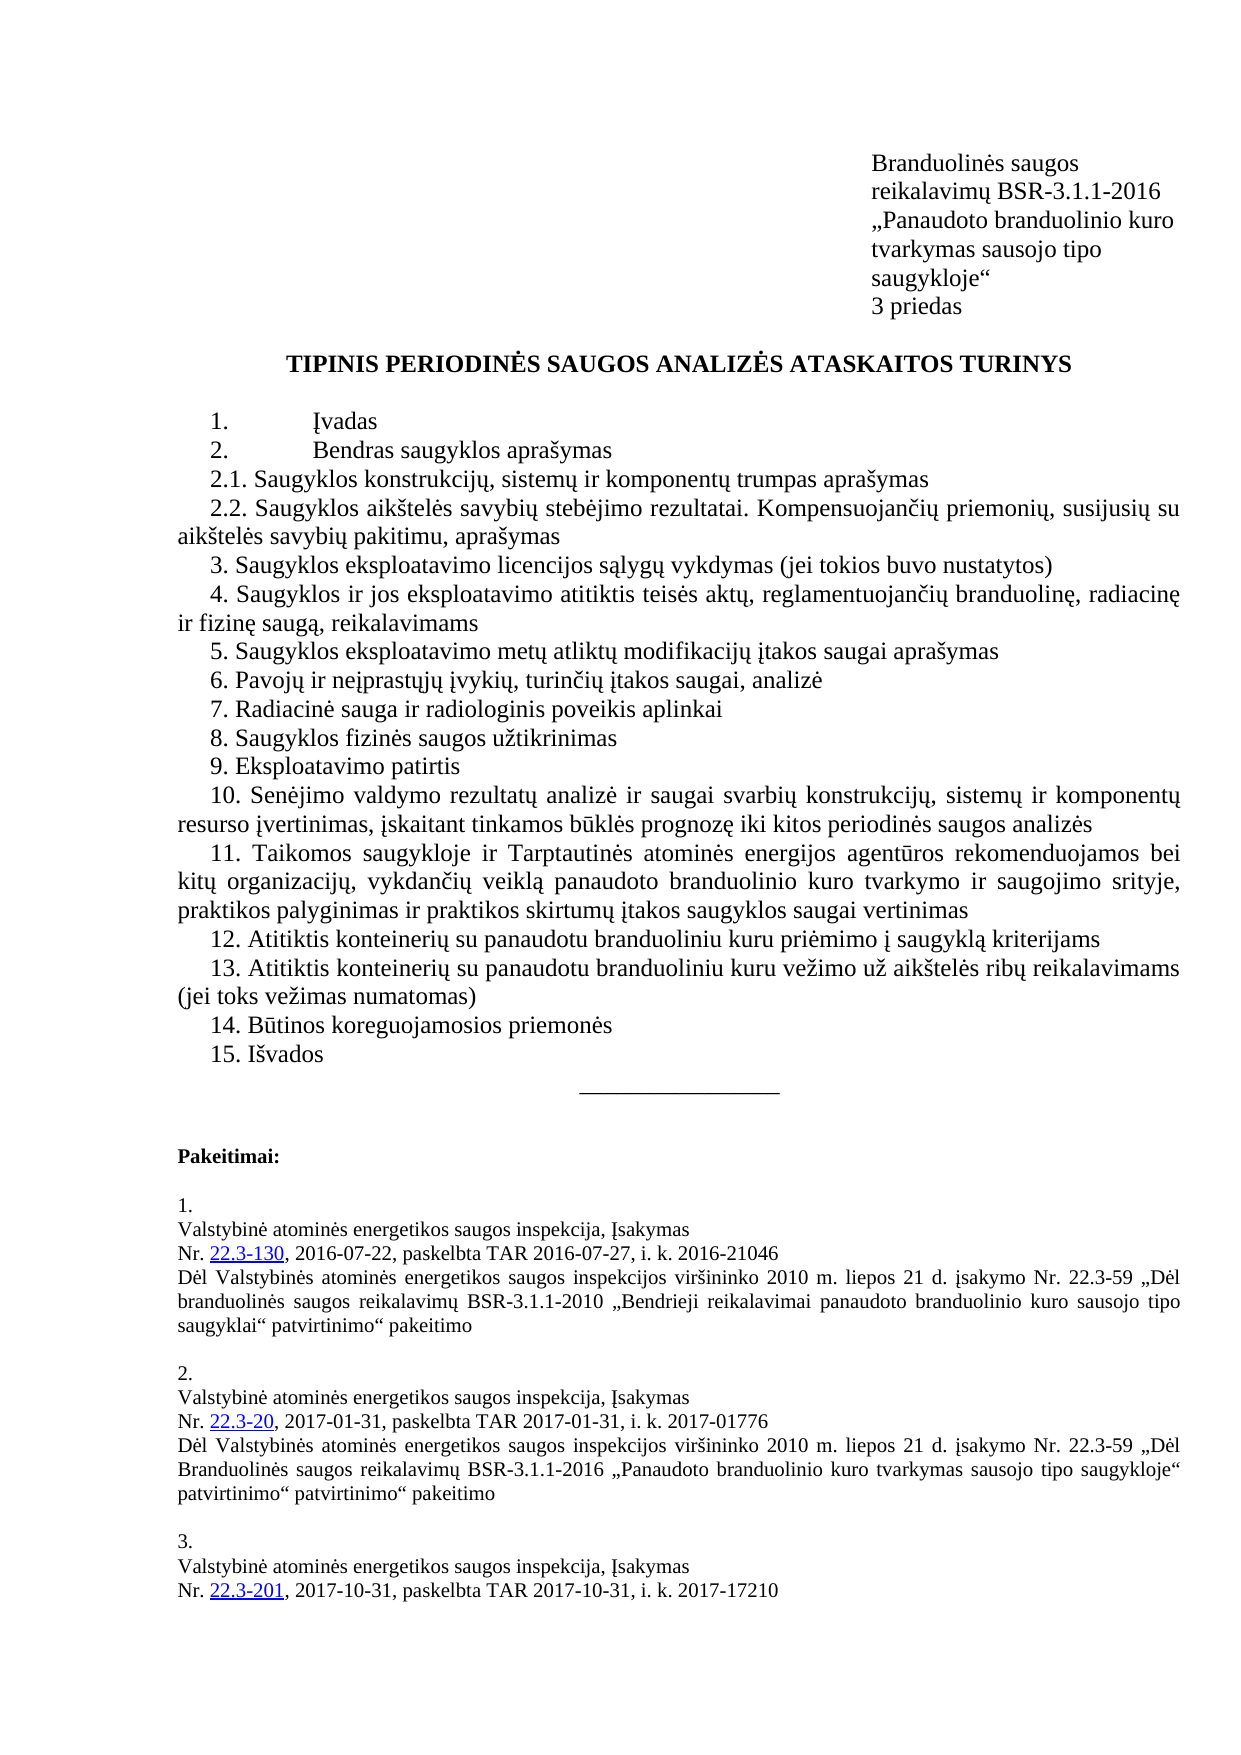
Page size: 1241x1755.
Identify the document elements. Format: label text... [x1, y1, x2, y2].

text 11. Taikomos saugykloje ir Tarptautinės atominės energijos agentūros rekomenduojamos bei kitų organizacijų, vykdančių veiklą panaudoto branduolinio kuro tvarkymo ir saugojimo srityje, praktikos palyginimas ir praktikos skirtumų įtakos saugyklos saugai vertinimas [177, 838, 1181, 924]
text 15. Išvados [177, 1039, 1181, 1068]
text Nr. 22.3-20, 2017-01-31, paskelbta TAR 2017-01-31, i. k. 2017-01776 [177, 1409, 1181, 1433]
text Nr. 22.3-201, 2017-10-31, paskelbta TAR 2017-10-31, i. k. 2017-17210 [177, 1578, 1181, 1602]
text ________________ [177, 1068, 1181, 1096]
text 4. Saugyklos ir jos eksploatavimo atitiktis teisės aktų, reglamentuojančių branduolinę, radiacinę ir fizinę saugą, reikalavimams [177, 579, 1181, 636]
text 14. Būtinos koreguojamosios priemonės [177, 1010, 1181, 1039]
text 2.2. Saugyklos aikštelės savybių stebėjimo rezultatai. Kompensuojančių priemonių, susijusių su aikštelės savybių pakitimu, aprašymas [177, 493, 1181, 550]
text Valstybinė atominės energetikos saugos inspekcija, Įsakymas [177, 1385, 1181, 1409]
text 7. Radiacinė sauga ir radiologinis poveikis aplinkai [177, 694, 1181, 723]
text 3 priedas [871, 291, 1181, 320]
text 5. Saugyklos eksploatavimo metų atliktų modifikacijų įtakos saugai aprašymas [177, 636, 1181, 665]
text 1. [177, 1193, 1181, 1217]
text Nr. 22.3-130, 2016-07-22, paskelbta TAR 2016-07-27, i. k. 2016-21046 [177, 1241, 1181, 1265]
text Dėl Valstybinės atominės energetikos saugos inspekcijos viršininko 2010 m. liepos 21 d. įsakymo Nr. 22.3-59 „Dėl Branduolinės saugos reikalavimų BSR-3.1.1-2016 „Panaudoto branduolinio kuro tvarkymas sausojo tipo saugykloje“ patvirtinimo“ patvirtinimo“ pakeitimo [177, 1433, 1181, 1505]
text 12. Atitiktis konteinerių su panaudotu branduoliniu kuru priėmimo į saugyklą kriterijams [177, 924, 1181, 953]
text 1. Įvadas [177, 406, 1181, 435]
text 9. Eksploatavimo patirtis [177, 751, 1181, 780]
text Valstybinė atominės energetikos saugos inspekcija, Įsakymas [177, 1217, 1181, 1241]
text 2. Bendras saugyklos aprašymas [177, 435, 1181, 464]
text 2. [177, 1361, 1181, 1385]
text 8. Saugyklos fizinės saugos užtikrinimas [177, 723, 1181, 751]
text 3. [177, 1529, 1181, 1553]
text 6. Pavojų ir neįprastųjų įvykių, turinčių įtakos saugai, analizė [177, 665, 1181, 694]
text Pakeitimai: [177, 1144, 1181, 1168]
text Dėl Valstybinės atominės energetikos saugos inspekcijos viršininko 2010 m. liepos 21 d. įsakymo Nr. 22.3-59 „Dėl branduolinės saugos reikalavimų BSR-3.1.1-2010 „Bendrieji reikalavimai panaudoto branduolinio kuro sausojo tipo saugyklai“ patvirtinimo“ pakeitimo [177, 1265, 1181, 1337]
text 3. Saugyklos eksploatavimo licencijos sąlygų vykdymas (jei tokios buvo nustatytos) [177, 550, 1181, 579]
text 2.1. Saugyklos konstrukcijų, sistemų ir komponentų trumpas aprašymas [177, 464, 1181, 493]
text Branduolinės saugos reikalavimų BSR-3.1.1-2016 „Panaudoto branduolinio kuro tvarkymas sausojo tipo saugykloje“ [871, 148, 1181, 291]
text TIPINIS PERIODINĖS SAUGOS ANALIZĖS ATASKAITOS TURINYS [177, 349, 1181, 378]
text 10. Senėjimo valdymo rezultatų analizė ir saugai svarbių konstrukcijų, sistemų ir komponentų resurso įvertinimas, įskaitant tinkamos būklės prognozę iki kitos periodinės saugos analizės [177, 780, 1181, 838]
text Valstybinė atominės energetikos saugos inspekcija, Įsakymas [177, 1553, 1181, 1578]
text 13. Atitiktis konteinerių su panaudotu branduoliniu kuru vežimo už aikštelės ribų reikalavimams (jei toks vežimas numatomas) [177, 953, 1181, 1010]
